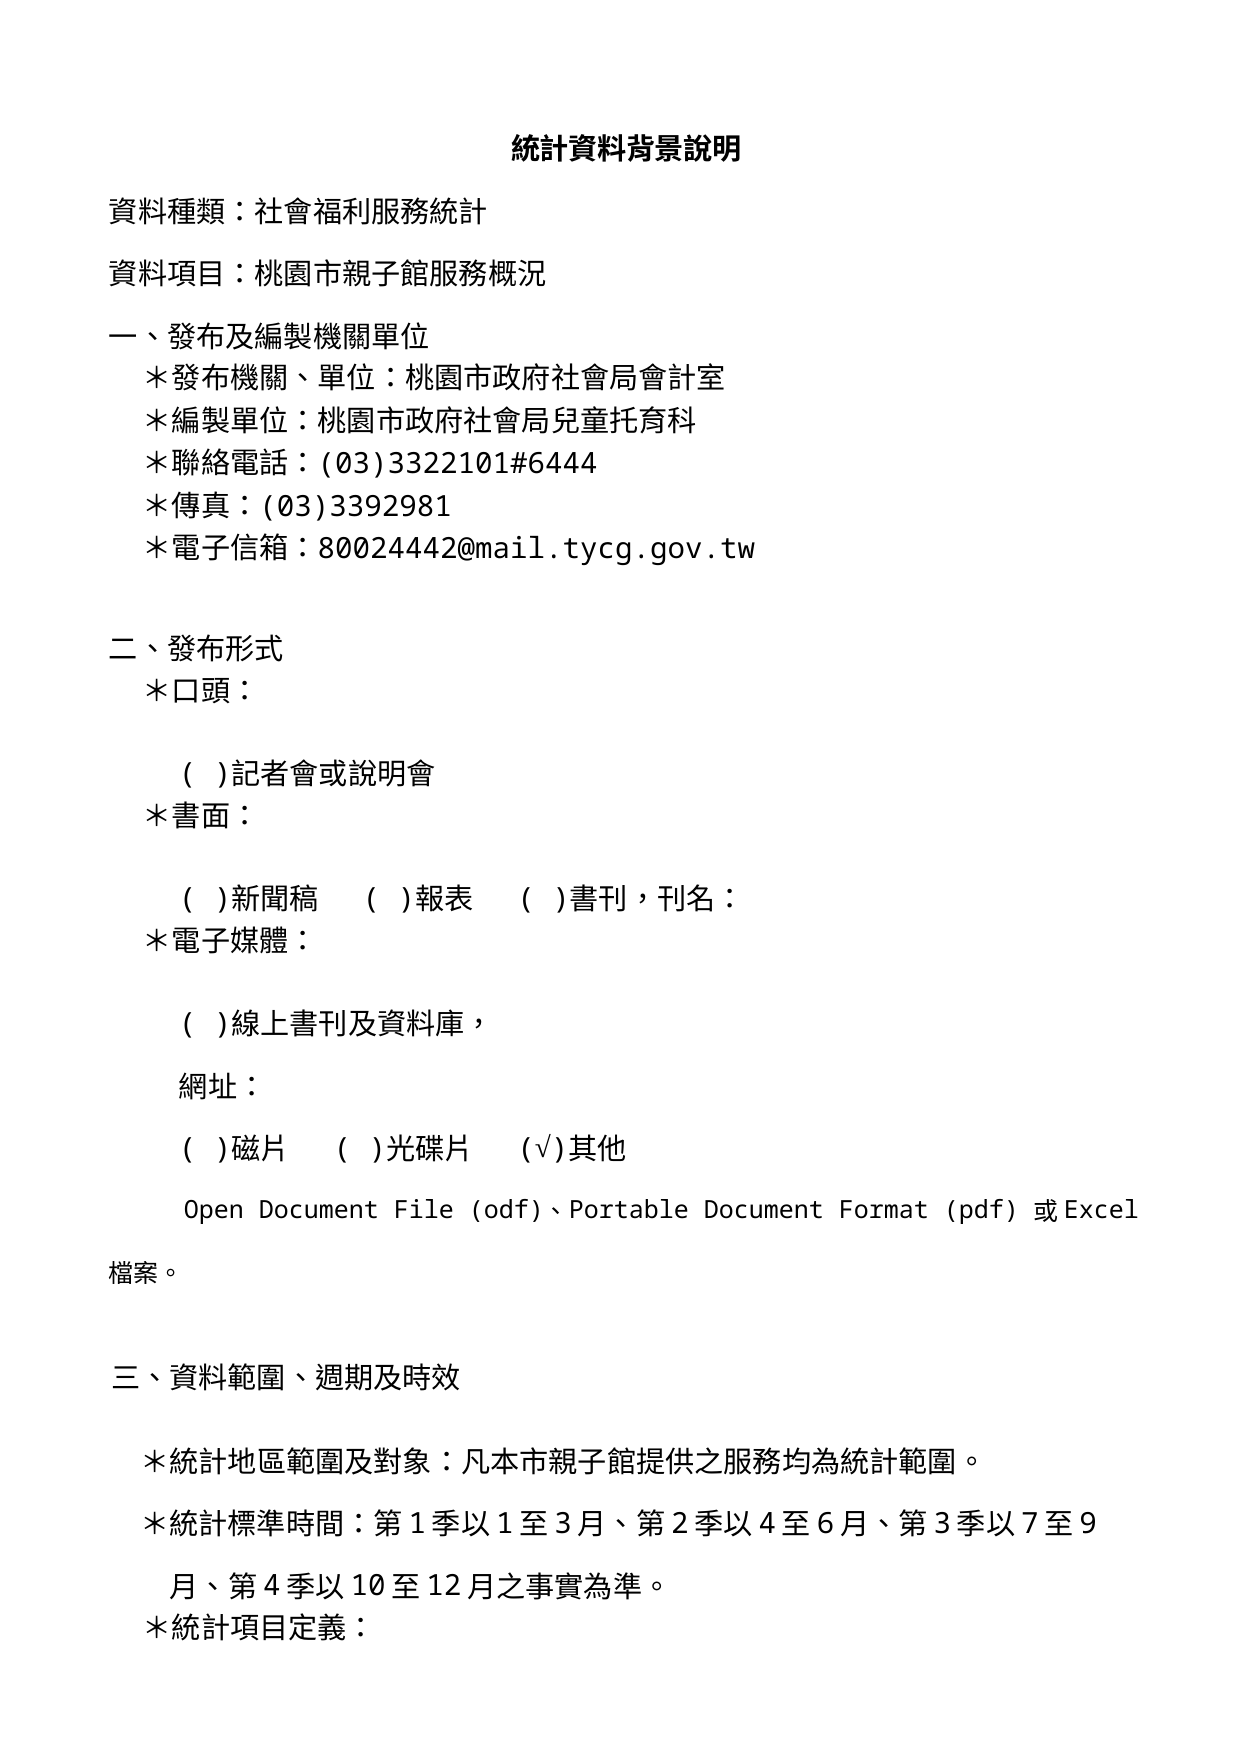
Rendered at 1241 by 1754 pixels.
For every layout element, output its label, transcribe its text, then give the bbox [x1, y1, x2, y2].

table_header 統計資料背景說明 資料種類：社會福利服務統計 資料項目：桃園市親子館服務概況 一、發布及編製機關單位 ＊發布機關、單位：桃園市政府社會局會計室 ＊編製單位：桃園市政府社會局兒童托育科 ＊聯絡電話：(03)3322101#6444 ＊傳真：(03)3392981 ＊電子信箱：80024442@mail.tycg.gov.tw 二、發布形式 ＊口頭： ( )記者會或說明會 ＊書面： ( )新聞稿 ( )報表 ( )書刊，刊名： ＊電子媒體： ( )線上書刊及資料庫， 網址： ( )磁片 ( )光碟片 (√)其他 Open Document File (odf)、Portable Document Format (pdf) 或Excel檔案。 三、資料範圍、週期及時效 ＊統計地區範圍及對象：凡本市親子館提供之服務均為統計範圍。 ＊統計標準時間：第1季以1至3月、第2季以4至6月、第3季以7至9月、第4季以10至12月之事實為準。 ＊統計項目定義： [98, 105, 1155, 1647]
